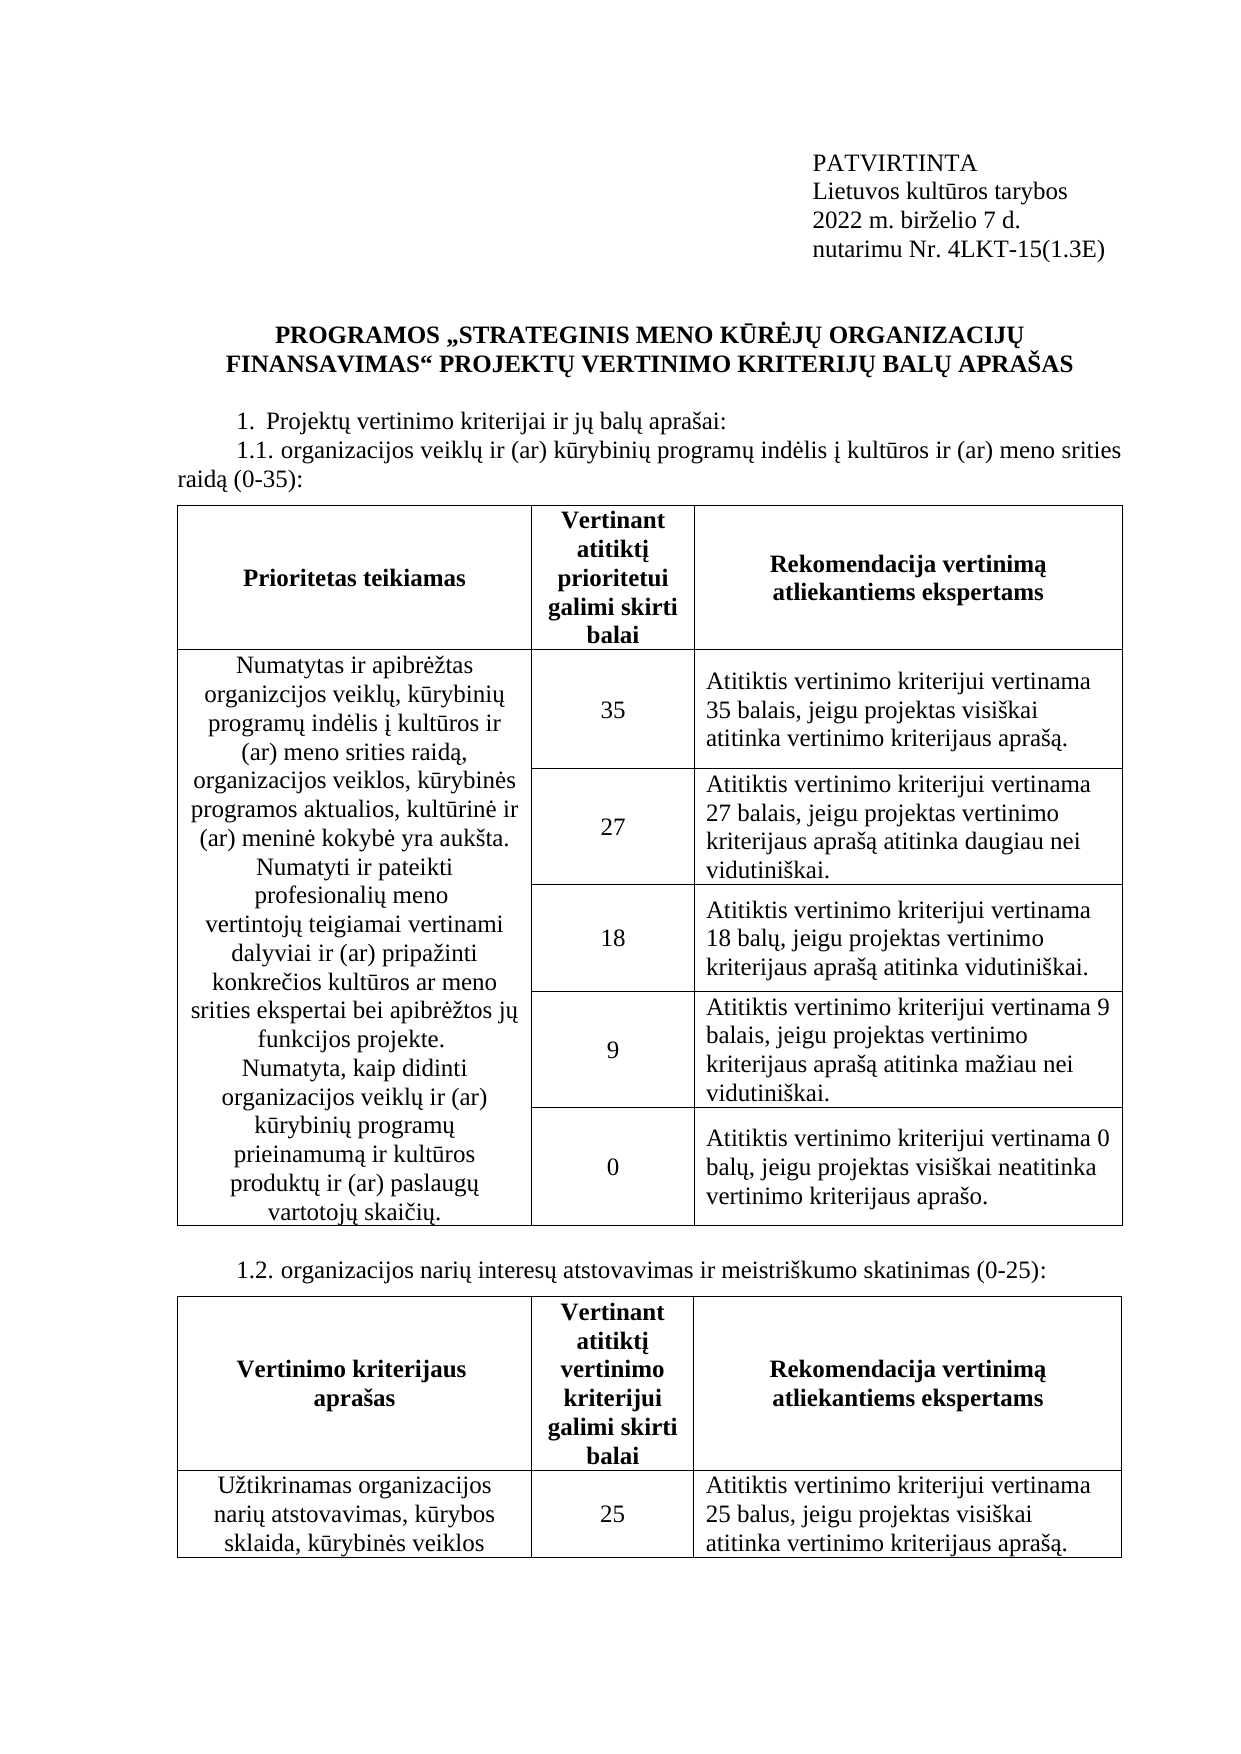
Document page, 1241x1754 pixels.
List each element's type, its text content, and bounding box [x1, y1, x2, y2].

table_header Vertinant atitiktį vertinimo kriterijui galimi skirti balai [532, 1297, 693, 1469]
table_cell 0 [532, 1108, 694, 1225]
text PROGRAMOS „STRATEGINIS MENO KŪRĖJŲ ORGANIZACIJŲ FINANSAVIMAS“ PROJEKTŲ VERTINIMO KRITERIJŲ BALŲ APRAŠAS [177, 320, 1122, 378]
text 1.2. organizacijos narių interesų atstovavimas ir meistriškumo skatinimas (0-25): [177, 1255, 1122, 1284]
table_cell Atitiktis vertinimo kriterijui vertinama 9 balais, jeigu projektas vertinimo kriterijaus aprašą atitinka mažiau nei vidutiniškai. [695, 992, 1122, 1107]
table_cell Atitiktis vertinimo kriterijui vertinama 18 balų, jeigu projektas vertinimo kriterijaus aprašą atitinka vidutiniškai. [695, 885, 1122, 991]
text PATVIRTINTA [812, 148, 1122, 176]
table_cell Numatytas ir apibrėžtas organizcijos veiklų, kūrybinių programų indėlis į kultūros ir (ar) meno srities raidą, organizacijos veiklos, kūrybinės programos aktualios, kultūrinė ir (ar) meninė kokybė yra aukšta. Numatyti ir pateikti profesionalių meno vertintojų teigiamai vertinami dalyviai ir (ar) pripažinti konkrečios kultūros ar meno srities ekspertai bei apibrėžtos jų funkcijos projekte. Numatyta, kaip didinti organizacijos veiklų ir (ar) kūrybinių programų prieinamumą ir kultūros produktų ir (ar) paslaugų vartotojų skaičių. [178, 650, 531, 1225]
table_cell 27 [532, 769, 694, 884]
text Lietuvos kultūros tarybos [812, 176, 1122, 205]
table_cell Atitiktis vertinimo kriterijui vertinama 25 balus, jeigu projektas visiškai atitinka vertinimo kriterijaus aprašą. [694, 1471, 1121, 1557]
table_cell Atitiktis vertinimo kriterijui vertinama 27 balais, jeigu projektas vertinimo kriterijaus aprašą atitinka daugiau nei vidutiniškai. [695, 769, 1122, 884]
text nutarimu Nr. 4LKT-15(1.3E) [812, 234, 1122, 263]
table_cell Užtikrinamas organizacijos narių atstovavimas, kūrybos sklaida, kūrybinės veiklos [178, 1471, 531, 1557]
text 1. Projektų vertinimo kriterijai ir jų balų aprašai: [177, 406, 1122, 435]
table_header Vertinant atitiktį prioritetui galimi skirti balai [532, 506, 694, 649]
table_cell 9 [532, 992, 694, 1107]
table_cell 25 [532, 1471, 693, 1557]
table_cell 35 [532, 650, 694, 768]
text 1.1. organizacijos veiklų ir (ar) kūrybinių programų indėlis į kultūros ir (ar) meno srities raidą (0-35): [177, 435, 1122, 493]
table_cell 18 [532, 885, 694, 991]
table_cell Atitiktis vertinimo kriterijui vertinama 0 balų, jeigu projektas visiškai neatitinka vertinimo kriterijaus aprašo. [695, 1108, 1122, 1225]
table_header Prioritetas teikiamas [178, 506, 531, 649]
text 2022 m. birželio 7 d. [812, 205, 1122, 234]
table_header Rekomendacija vertinimą atliekantiems ekspertams [694, 1297, 1121, 1469]
table_cell Atitiktis vertinimo kriterijui vertinama 35 balais, jeigu projektas visiškai atitinka vertinimo kriterijaus aprašą. [695, 650, 1122, 768]
table_header Rekomendacija vertinimą atliekantiems ekspertams [695, 506, 1122, 649]
table_header Vertinimo kriterijaus aprašas [178, 1297, 531, 1469]
